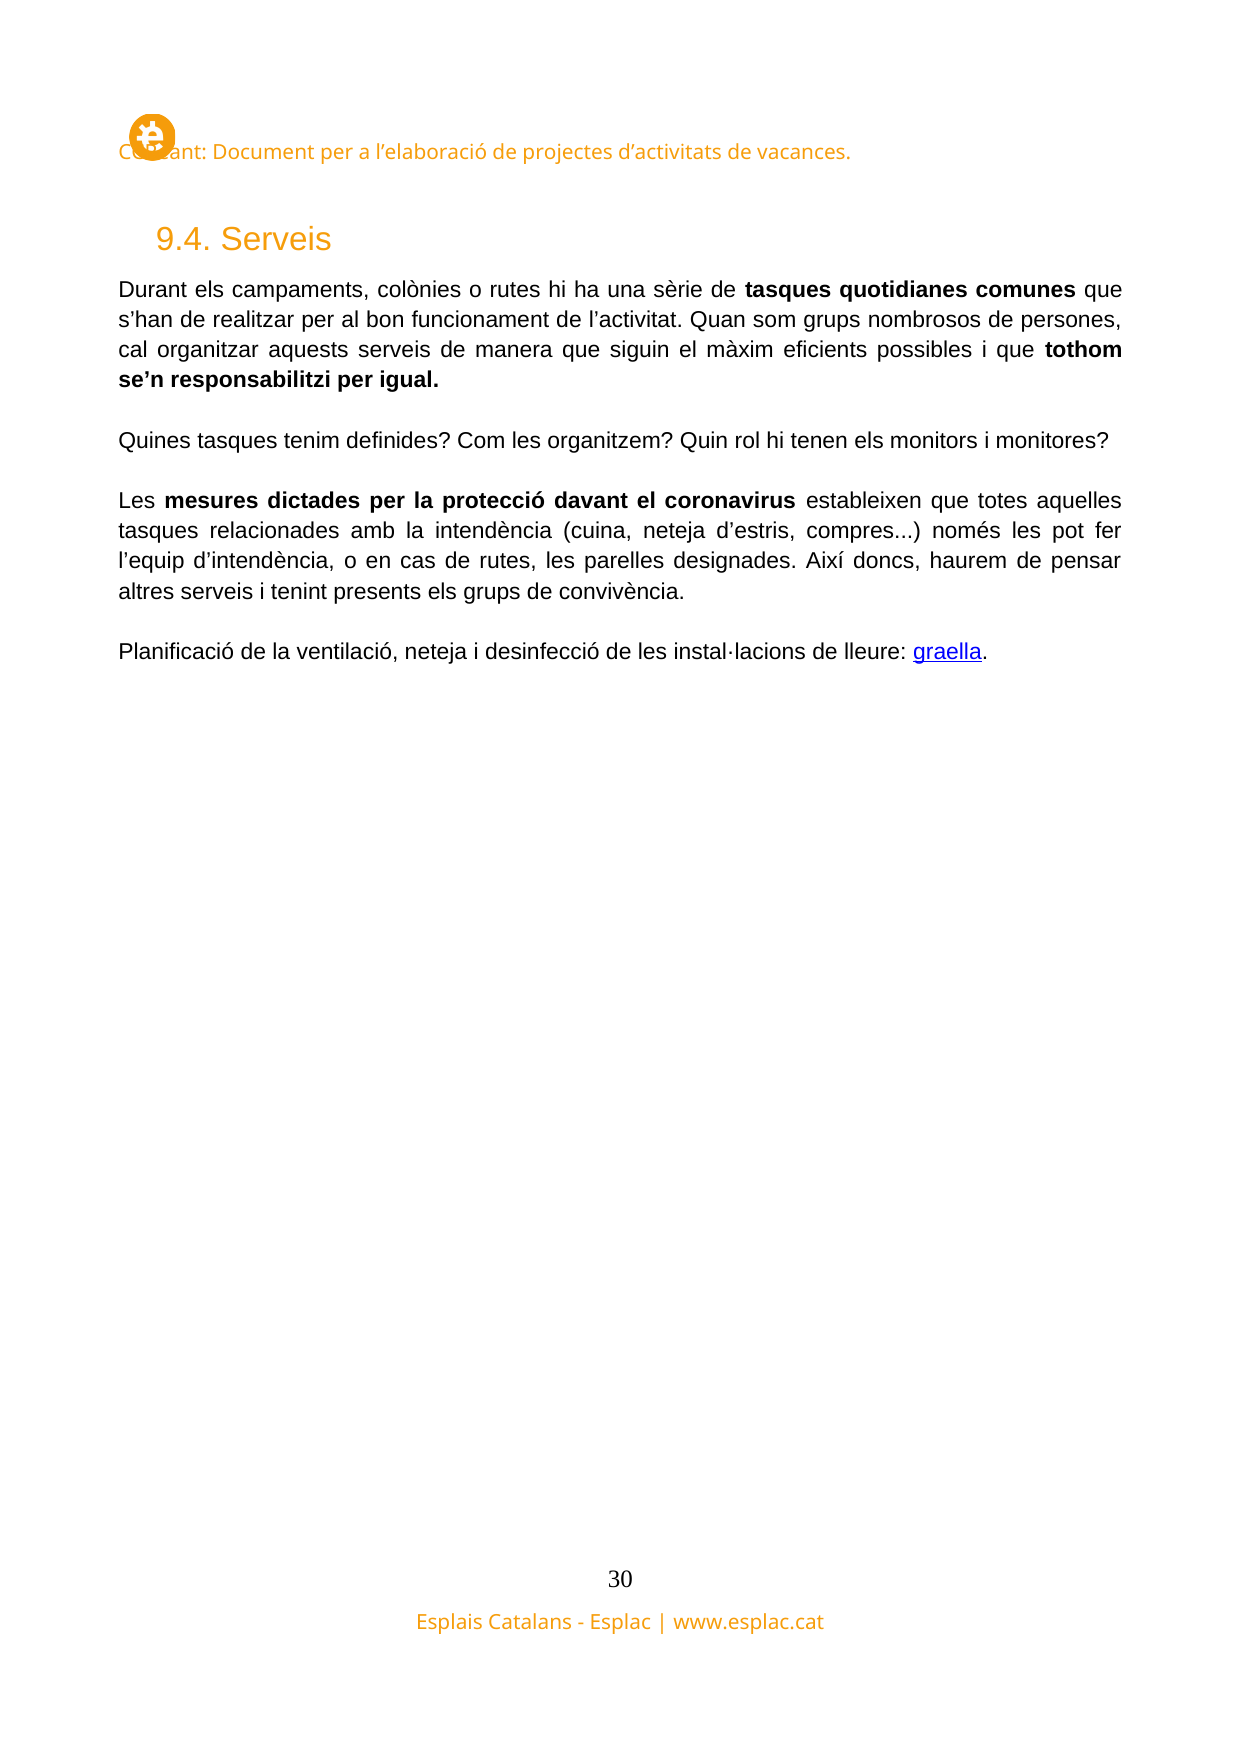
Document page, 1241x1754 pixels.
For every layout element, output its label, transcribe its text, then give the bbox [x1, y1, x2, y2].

picture [129, 114, 176, 161]
picture [1039, 36, 1164, 161]
text Quines tasques tenim definides? Com les organitzem? Quin rol hi tenen els monitors i monitores? [118, 427, 1122, 453]
subtitle 9.4. Serveis [118, 219, 1122, 257]
text Durant els campaments, colònies o rutes hi ha una sèrie de tasques quotidianes comunes que s’han de realitzar per al bon funcionament de l’activitat. Quan som grups nombrosos de persones, cal organitzar aquests serveis de manera que siguin el màxim eficients possibles i que tothom se’n responsabilitzi per igual. [118, 276, 1122, 393]
text Planificació de la ventilació, neteja i desinfecció de les instal·lacions de lleure: graella. [118, 638, 1122, 664]
text Les mesures dictades per la protecció davant el coronavirus estableixen que totes aquelles tasques relacionades amb la intendència (cuina, neteja d’estris, compres...) només les pot fer l’equip d’intendència, o en cas de rutes, les parelles designades. Així doncs, haurem de pensar altres serveis i tenint presents els grups de convivència. [118, 487, 1122, 604]
